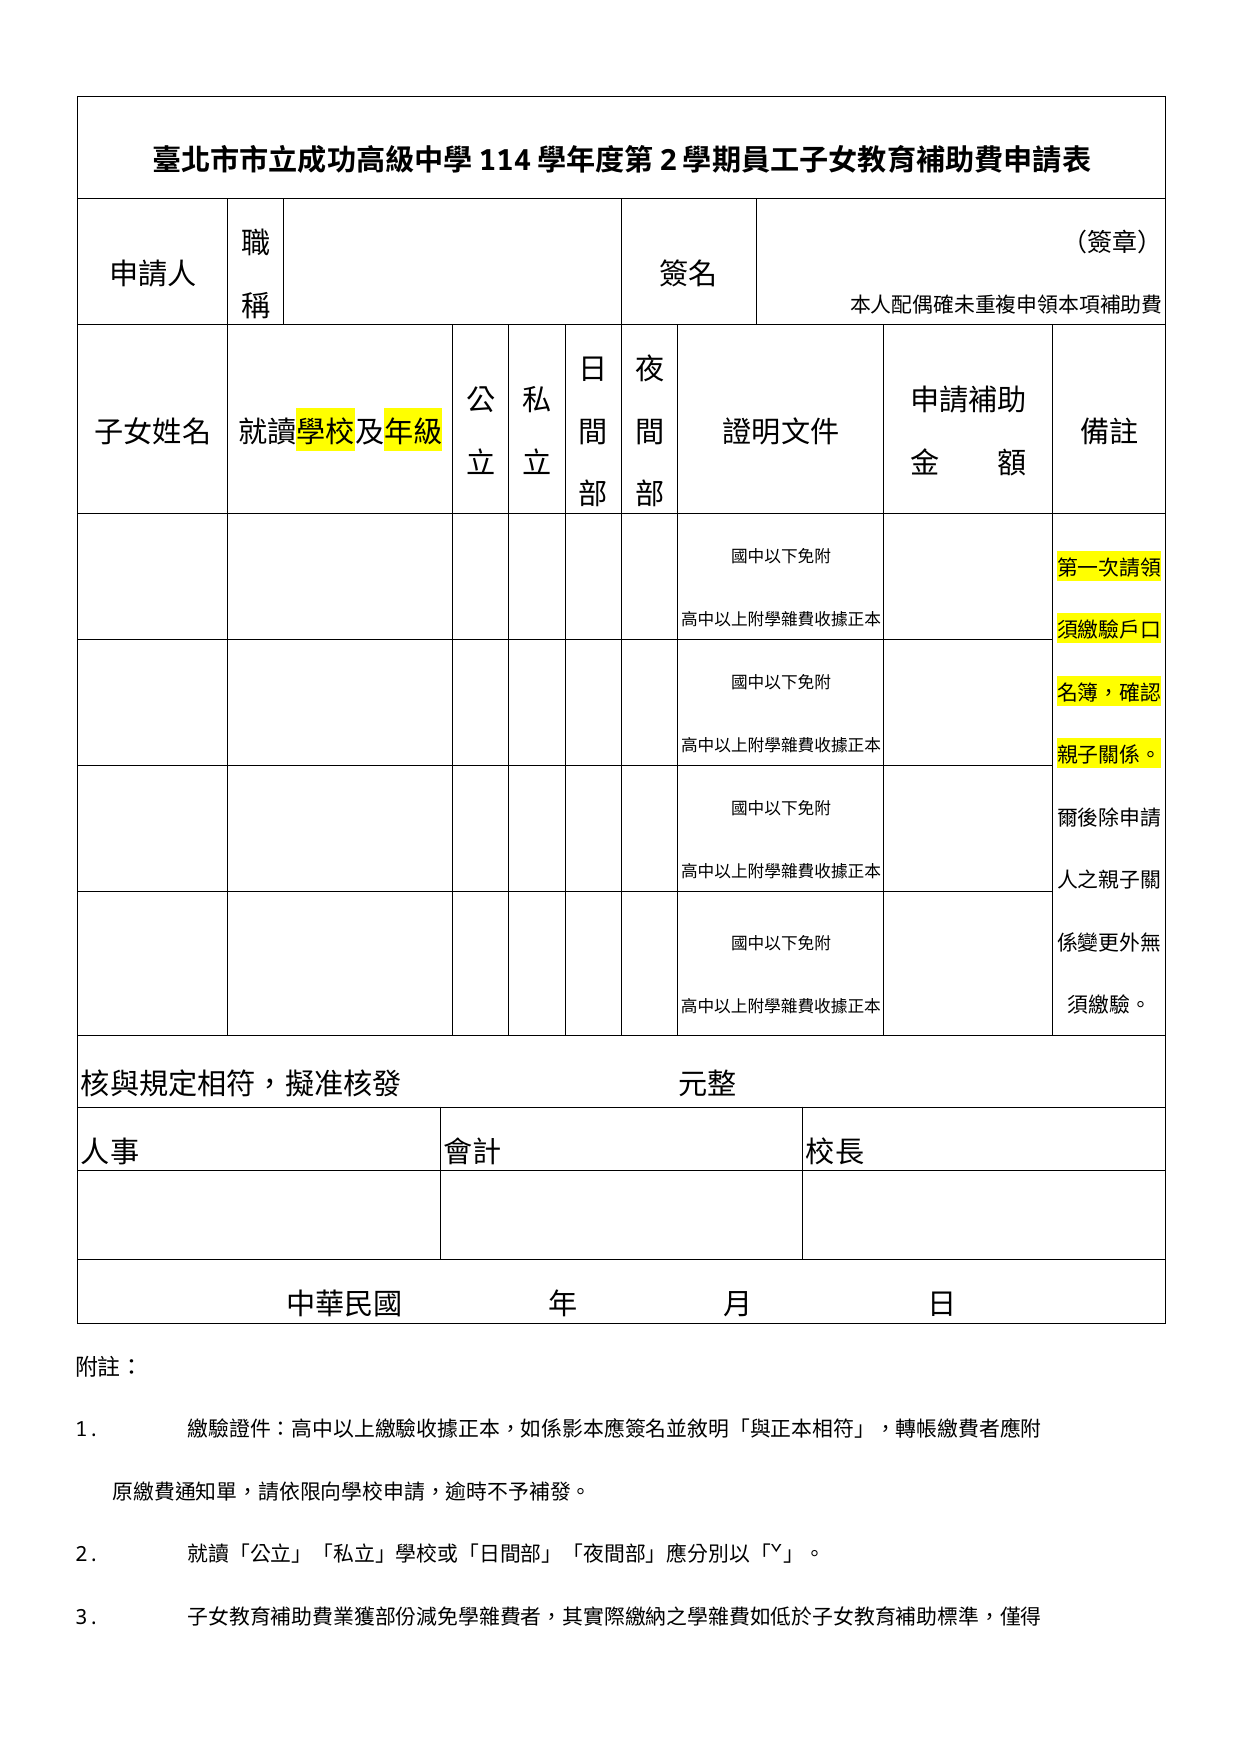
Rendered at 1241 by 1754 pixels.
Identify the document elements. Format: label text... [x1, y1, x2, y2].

table_cell [228, 514, 452, 639]
table_cell [453, 766, 508, 891]
table_cell 國中以下免附 高中以上附學雜費收據正本 [678, 514, 883, 639]
table_cell [228, 640, 452, 765]
table_cell （簽章） 本人配偶確未重複申領本項補助費 [757, 199, 1165, 324]
table_cell 職稱 [228, 199, 283, 324]
table_cell [622, 514, 677, 639]
table_cell 中華民國 年 月 日 [78, 1260, 1165, 1322]
table_cell 申請補助 金 額 [884, 325, 1052, 513]
table_cell [622, 892, 677, 1034]
table_cell [441, 1171, 802, 1259]
text 附註： [75, 1323, 1053, 1386]
table_cell 夜間部 [622, 325, 677, 513]
table_cell [228, 766, 452, 891]
table_header 臺北市市立成功高級中學114學年度第2學期員工子女教育補助費申請表 [78, 97, 1165, 198]
table_cell 簽名 [622, 199, 756, 324]
table_cell [622, 766, 677, 891]
table_cell [566, 766, 621, 891]
table_cell 私立 [509, 325, 565, 513]
table_cell [453, 892, 508, 1034]
table_cell [453, 514, 508, 639]
table_cell 就讀學校及年級 [228, 325, 452, 513]
table_cell [509, 892, 565, 1034]
table_cell [228, 892, 452, 1034]
table_cell 證明文件 [678, 325, 883, 513]
table_cell [78, 1171, 440, 1259]
table_cell 子女姓名 [78, 325, 227, 513]
table_cell 國中以下免附 高中以上附學雜費收據正本 [678, 640, 883, 765]
table_cell [884, 892, 1052, 1034]
table_cell [78, 640, 227, 765]
table_cell [509, 766, 565, 891]
table_cell 校長 [803, 1108, 1165, 1170]
table_cell [284, 199, 621, 324]
table_cell [566, 640, 621, 765]
table_cell 申請人 [78, 199, 227, 324]
table_cell 核與規定相符，擬准核發 元整 [78, 1036, 1165, 1107]
list 就讀「公立」「私立」學校或「日間部」「夜間部」應分別以「ˇ」。 [75, 1511, 1053, 1573]
table_cell 國中以下免附 高中以上附學雜費收據正本 [678, 766, 883, 891]
table_cell [509, 514, 565, 639]
table_cell 備註 [1053, 325, 1165, 513]
table_cell 第一次請領須繳驗戶口名簿，確認親子關係。爾後除申請人之親子關係變更外無須繳驗。 [1053, 514, 1165, 1034]
table_cell [509, 640, 565, 765]
table_cell [78, 766, 227, 891]
table_cell [78, 514, 227, 639]
table_cell 會計 [441, 1108, 802, 1170]
list 繳驗證件：高中以上繳驗收據正本，如係影本應簽名並敘明「與正本相符」，轉帳繳費者應附原繳費通知單，請依限向學校申請，逾時不予補發。 [75, 1386, 1053, 1511]
table_cell [566, 514, 621, 639]
table_cell [78, 892, 227, 1034]
table_cell [622, 640, 677, 765]
table_cell [566, 892, 621, 1034]
list 子女教育補助費業獲部份減免學雜費者，其實際繳納之學雜費如低於子女教育補助標準，僅得 [75, 1573, 1053, 1636]
table_cell [884, 514, 1052, 639]
table_cell 日間部 [566, 325, 621, 513]
table_cell [884, 766, 1052, 891]
table_cell 公立 [453, 325, 508, 513]
table_cell [884, 640, 1052, 765]
table_cell [453, 640, 508, 765]
table_cell [803, 1171, 1165, 1259]
table_cell 國中以下免附 高中以上附學雜費收據正本 [678, 892, 883, 1034]
table_cell 人事 [78, 1108, 440, 1170]
